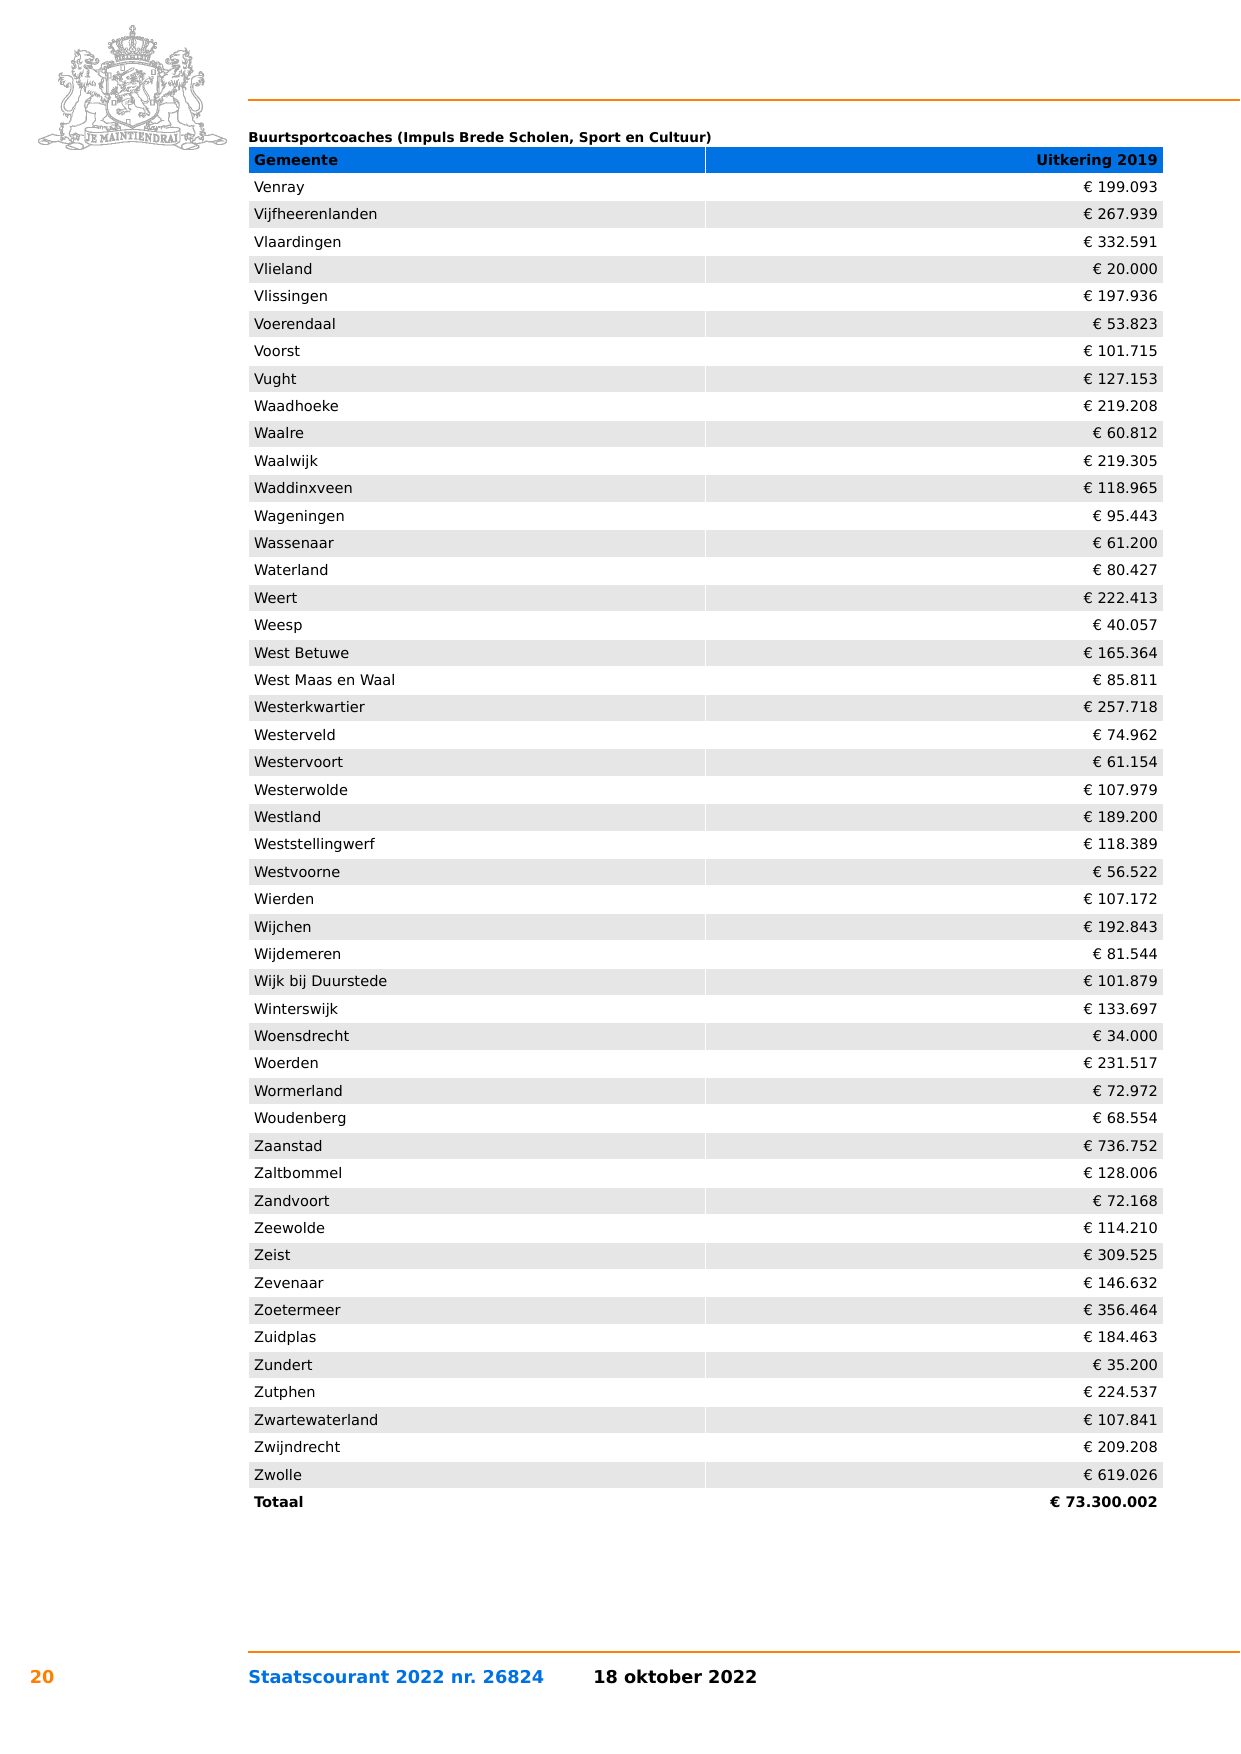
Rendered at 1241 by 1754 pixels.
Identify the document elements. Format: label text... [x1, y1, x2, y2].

table_cell Wassenaar [249, 530, 705, 557]
picture [38, 25, 227, 150]
table_cell € 61.200 [706, 530, 1163, 557]
table_cell € 736.752 [706, 1133, 1163, 1159]
table_cell € 133.697 [706, 996, 1163, 1022]
table_cell Weesp [249, 613, 705, 639]
table_cell € 118.965 [706, 475, 1163, 502]
table_cell Zaanstad [249, 1133, 705, 1159]
table_cell € 199.093 [706, 174, 1163, 200]
table_cell Winterswijk [249, 996, 705, 1022]
table_cell € 128.006 [706, 1160, 1163, 1187]
table_cell Totaal [249, 1489, 705, 1515]
table_cell € 107.841 [706, 1407, 1163, 1433]
table_cell € 81.544 [706, 941, 1163, 967]
table_cell Wormerland [249, 1078, 705, 1104]
table_cell € 619.026 [706, 1462, 1163, 1488]
table_cell Waalre [249, 421, 705, 447]
table_cell Woudenberg [249, 1106, 705, 1132]
table_cell Zoetermeer [249, 1297, 705, 1324]
table_cell € 192.843 [706, 914, 1163, 940]
table_cell € 61.154 [706, 749, 1163, 776]
table_cell € 165.364 [706, 640, 1163, 666]
table_cell Waadhoeke [249, 393, 705, 419]
table_cell Zandvoort [249, 1188, 705, 1214]
table_cell € 107.172 [706, 886, 1163, 913]
table_cell Waterland [249, 558, 705, 584]
table_cell Vlaardingen [249, 229, 705, 255]
table_cell Woensdrecht [249, 1023, 705, 1050]
table_cell € 95.443 [706, 503, 1163, 529]
table_cell € 267.939 [706, 201, 1163, 228]
table_cell Zwijndrecht [249, 1434, 705, 1461]
table_cell Vijfheerenlanden [249, 201, 705, 228]
table_cell Zaltbommel [249, 1160, 705, 1187]
table_cell € 53.823 [706, 311, 1163, 337]
table_cell Wijchen [249, 914, 705, 940]
table_cell € 73.300.002 [706, 1489, 1163, 1515]
table_cell € 184.463 [706, 1325, 1163, 1351]
table_cell Zeist [249, 1243, 705, 1269]
table_cell € 332.591 [706, 229, 1163, 255]
table_cell € 219.305 [706, 448, 1163, 474]
table_cell Voerendaal [249, 311, 705, 337]
table_cell Voorst [249, 339, 705, 365]
table_cell Zwolle [249, 1462, 705, 1488]
table_cell Weert [249, 585, 705, 611]
table_cell Wierden [249, 886, 705, 913]
table_cell Gemeente [249, 147, 705, 173]
table_cell Westland [249, 804, 705, 831]
table_cell € 74.962 [706, 722, 1163, 748]
table_cell € 356.464 [706, 1297, 1163, 1324]
table_cell € 34.000 [706, 1023, 1163, 1050]
table_cell € 224.537 [706, 1380, 1163, 1406]
table_cell Weststellingwerf [249, 832, 705, 858]
table_cell Zuidplas [249, 1325, 705, 1351]
table_cell Zutphen [249, 1380, 705, 1406]
table_cell € 127.153 [706, 366, 1163, 392]
table_cell Uitkering 2019 [706, 147, 1163, 173]
table_cell Woerden [249, 1051, 705, 1077]
table_cell Westvoorne [249, 859, 705, 885]
table_header Buurtsportcoaches (Impuls Brede Scholen, Sport en Cultuur) [248, 130, 1163, 146]
table_cell € 72.972 [706, 1078, 1163, 1104]
table_cell € 68.554 [706, 1106, 1163, 1132]
table_cell Westerkwartier [249, 695, 705, 721]
table_cell Waddinxveen [249, 475, 705, 502]
table_cell € 107.979 [706, 777, 1163, 803]
table_cell Zundert [249, 1352, 705, 1378]
table_cell € 219.208 [706, 393, 1163, 419]
table_cell Vlieland [249, 256, 705, 283]
table_cell Wijk bij Duurstede [249, 969, 705, 995]
table_cell West Maas en Waal [249, 667, 705, 693]
table_cell € 189.200 [706, 804, 1163, 831]
table_cell Westervoort [249, 749, 705, 776]
table_cell € 231.517 [706, 1051, 1163, 1077]
table_cell € 197.936 [706, 284, 1163, 310]
table_cell € 20.000 [706, 256, 1163, 283]
table_cell Westerveld [249, 722, 705, 748]
table_cell € 222.413 [706, 585, 1163, 611]
table_cell Zeewolde [249, 1215, 705, 1241]
table_cell Wageningen [249, 503, 705, 529]
table_cell Zwartewaterland [249, 1407, 705, 1433]
table_cell € 72.168 [706, 1188, 1163, 1214]
table_cell € 114.210 [706, 1215, 1163, 1241]
table_cell € 118.389 [706, 832, 1163, 858]
table_cell Vlissingen [249, 284, 705, 310]
table_cell € 85.811 [706, 667, 1163, 693]
table_cell € 209.208 [706, 1434, 1163, 1461]
table_cell Westerwolde [249, 777, 705, 803]
table_cell Vught [249, 366, 705, 392]
table_cell Venray [249, 174, 705, 200]
table_cell € 80.427 [706, 558, 1163, 584]
table_cell € 146.632 [706, 1270, 1163, 1296]
table_cell € 101.879 [706, 969, 1163, 995]
table_cell € 40.057 [706, 613, 1163, 639]
table_cell Zevenaar [249, 1270, 705, 1296]
table_cell Waalwijk [249, 448, 705, 474]
table_cell € 101.715 [706, 339, 1163, 365]
table_cell € 309.525 [706, 1243, 1163, 1269]
table_cell € 60.812 [706, 421, 1163, 447]
table_cell € 257.718 [706, 695, 1163, 721]
table_cell West Betuwe [249, 640, 705, 666]
table_cell € 35.200 [706, 1352, 1163, 1378]
table_cell € 56.522 [706, 859, 1163, 885]
table_cell Wijdemeren [249, 941, 705, 967]
